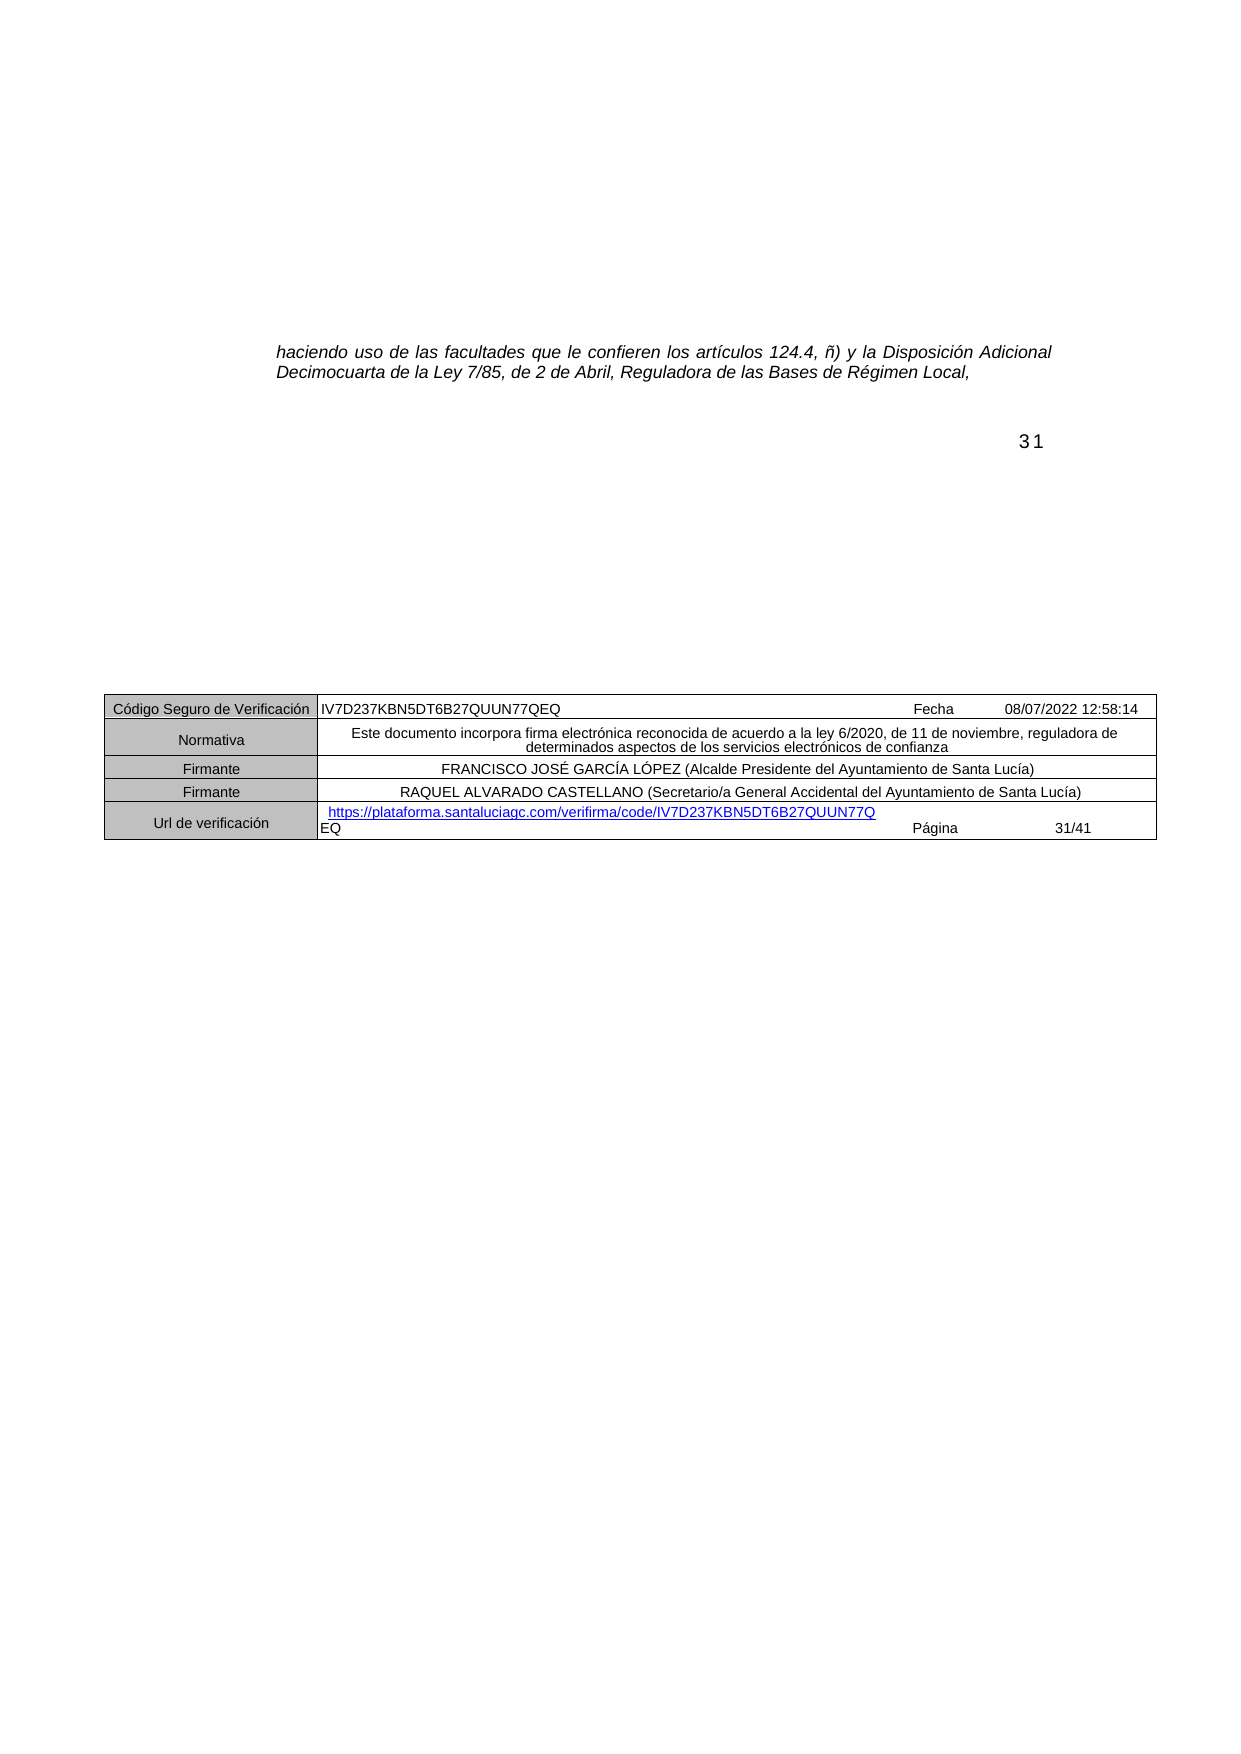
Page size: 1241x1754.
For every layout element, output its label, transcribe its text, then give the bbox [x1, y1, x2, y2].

text De una parte, el Excmo. Sr. DON , en nombre y representación del EXCMO. CABILDO INSULAR DE GRAN CANARIA, en su calidad de Presidente del mismo, haciendo uso de las facultades que le confieren los artículos 124.4, ñ) y la Disposición Adicional Decimocuarta de la Ley 7/85, de 2 de Abril, Reguladora de las Bases de Régimen Local, [276, 342, 1053, 383]
table_cell Url de verificación [105, 802, 317, 839]
table_cell Firmante [105, 779, 317, 801]
table_cell Este documento incorpora firma electrónica reconocida de acuerdo a la ley 6/2020, de 11 de noviembre, reguladora de determinados aspectos de los servicios electrónicos de confianza [318, 719, 1156, 755]
table_header Código Seguro de Verificación [105, 695, 317, 717]
table_cell Firmante [105, 756, 317, 778]
text 31 [1018, 431, 1158, 453]
table_cell RAQUEL ALVARADO CASTELLANO (Secretario/a General Accidental del Ayuntamiento de Santa Lucía) [318, 779, 1156, 801]
table_cell https://plataforma.santaluciagc.com/verifirma/code/IV7D237KBN5DT6B27QUUN77Q EQ Página 31/41 [318, 802, 1156, 839]
table_cell Normativa [105, 719, 317, 755]
table_header IV7D237KBN5DT6B27QUUN77QEQ Fecha 08/07/2022 12:58:14 [318, 695, 1156, 717]
table_cell FRANCISCO JOSÉ GARCÍA LÓPEZ (Alcalde Presidente del Ayuntamiento de Santa Lucía) [318, 756, 1156, 778]
